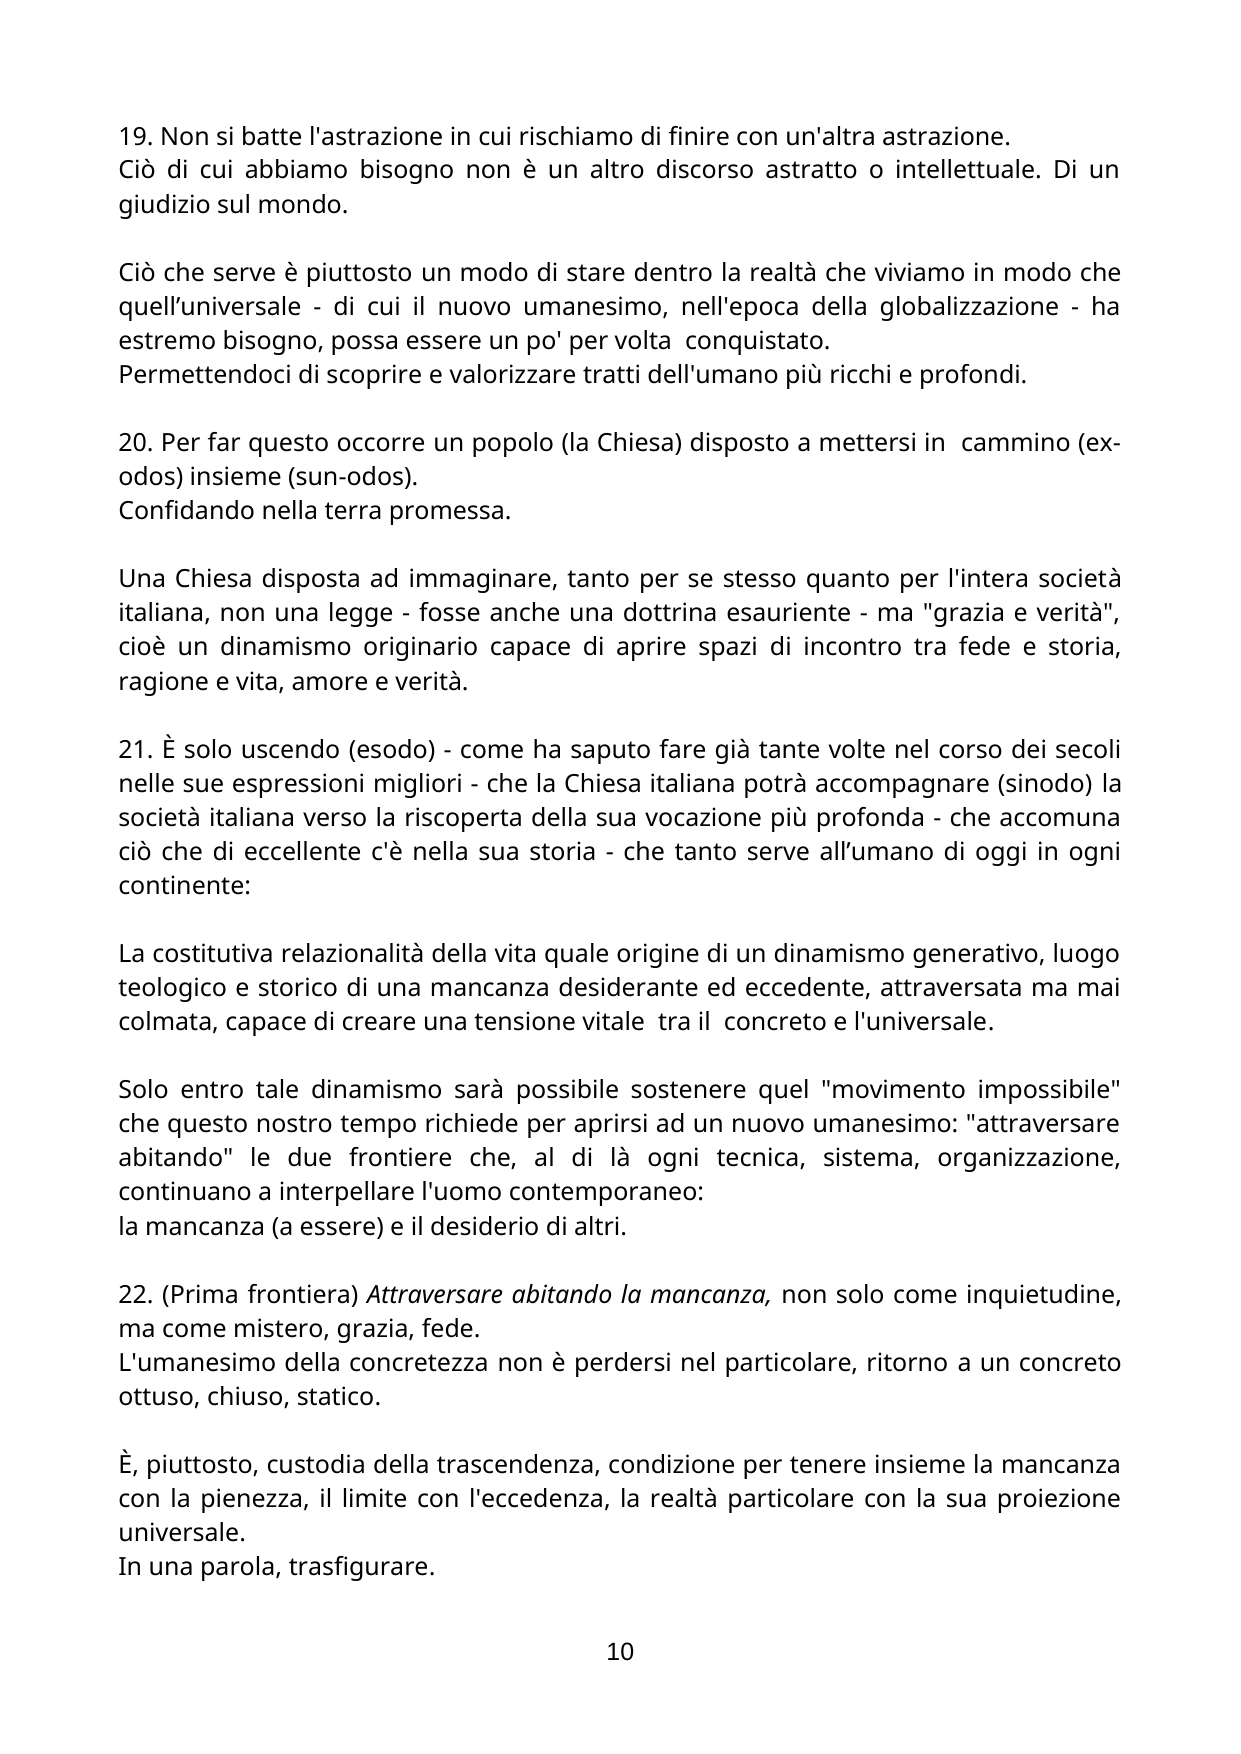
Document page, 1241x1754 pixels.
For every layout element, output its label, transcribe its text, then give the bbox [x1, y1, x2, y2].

text Ciò che serve è piuttosto un modo di stare dentro la realtà che viviamo in modo che quell’universale - di cui il nuovo umanesimo, nell'epoca della globalizzazione - ha estremo bisogno, possa essere un po' per volta conquistato. [118, 254, 1122, 357]
text Solo entro tale dinamismo sarà possibile sostenere quel "movimento impossibile" che questo nostro tempo richiede per aprirsi ad un nuovo umanesimo: "attraversare abitando" le due frontiere che, al di là ogni tecnica, sistema, organizzazione, continuano a interpellare l'uomo contemporaneo: [118, 1072, 1122, 1208]
text la mancanza (a essere) e il desiderio di altri. [118, 1208, 1122, 1242]
text Permettendoci di scoprire e valorizzare tratti dell'umano più ricchi e profondi. [118, 357, 1122, 391]
text 20. Per far questo occorre un popolo (la Chiesa) disposto a mettersi in cammino (ex-odos) insieme (sun-odos). [118, 425, 1122, 493]
text Ciò di cui abbiamo bisogno non è un altro discorso astratto o intellettuale. Di un giudizio sul mondo. [118, 152, 1122, 220]
text È, piuttosto, custodia della trascendenza, condizione per tenere insieme la mancanza con la pienezza, il limite con l'eccedenza, la realtà particolare con la sua proiezione universale. [118, 1447, 1122, 1549]
text 21. È solo uscendo (esodo) - come ha saputo fare già tante volte nel corso dei secoli nelle sue espressioni migliori - che la Chiesa italiana potrà accompagnare (sinodo) la società italiana verso la riscoperta della sua vocazione più profonda - che accomuna ciò che di eccellente c'è nella sua storia - che tanto serve all’umano di oggi in ogni continente: [118, 731, 1122, 902]
text Confidando nella terra promessa. [118, 493, 1122, 527]
text 22. (Prima frontiera) Attraversare abitando la mancanza, non solo come inquietudine, ma come mistero, grazia, fede. [118, 1276, 1122, 1344]
text L'umanesimo della concretezza non è perdersi nel particolare, ritorno a un concreto ottuso, chiuso, statico. [118, 1344, 1122, 1412]
text 19. Non si batte l'astrazione in cui rischiamo di finire con un'altra astrazione. [118, 118, 1122, 152]
text Una Chiesa disposta ad immaginare, tanto per se stesso quanto per l'intera società italiana, non una legge - fosse anche una dottrina esauriente - ma "grazia e verità", cioè un dinamismo originario capace di aprire spazi di incontro tra fede e storia, ragione e vita, amore e verità. [118, 561, 1122, 697]
text In una parola, trasfigurare. [118, 1549, 1122, 1583]
text La costitutiva relazionalità della vita quale origine di un dinamismo generativo, luogo teologico e storico di una mancanza desiderante ed eccedente, attraversata ma mai colmata, capace di creare una tensione vitale tra il concreto e l'universale. [118, 936, 1122, 1038]
